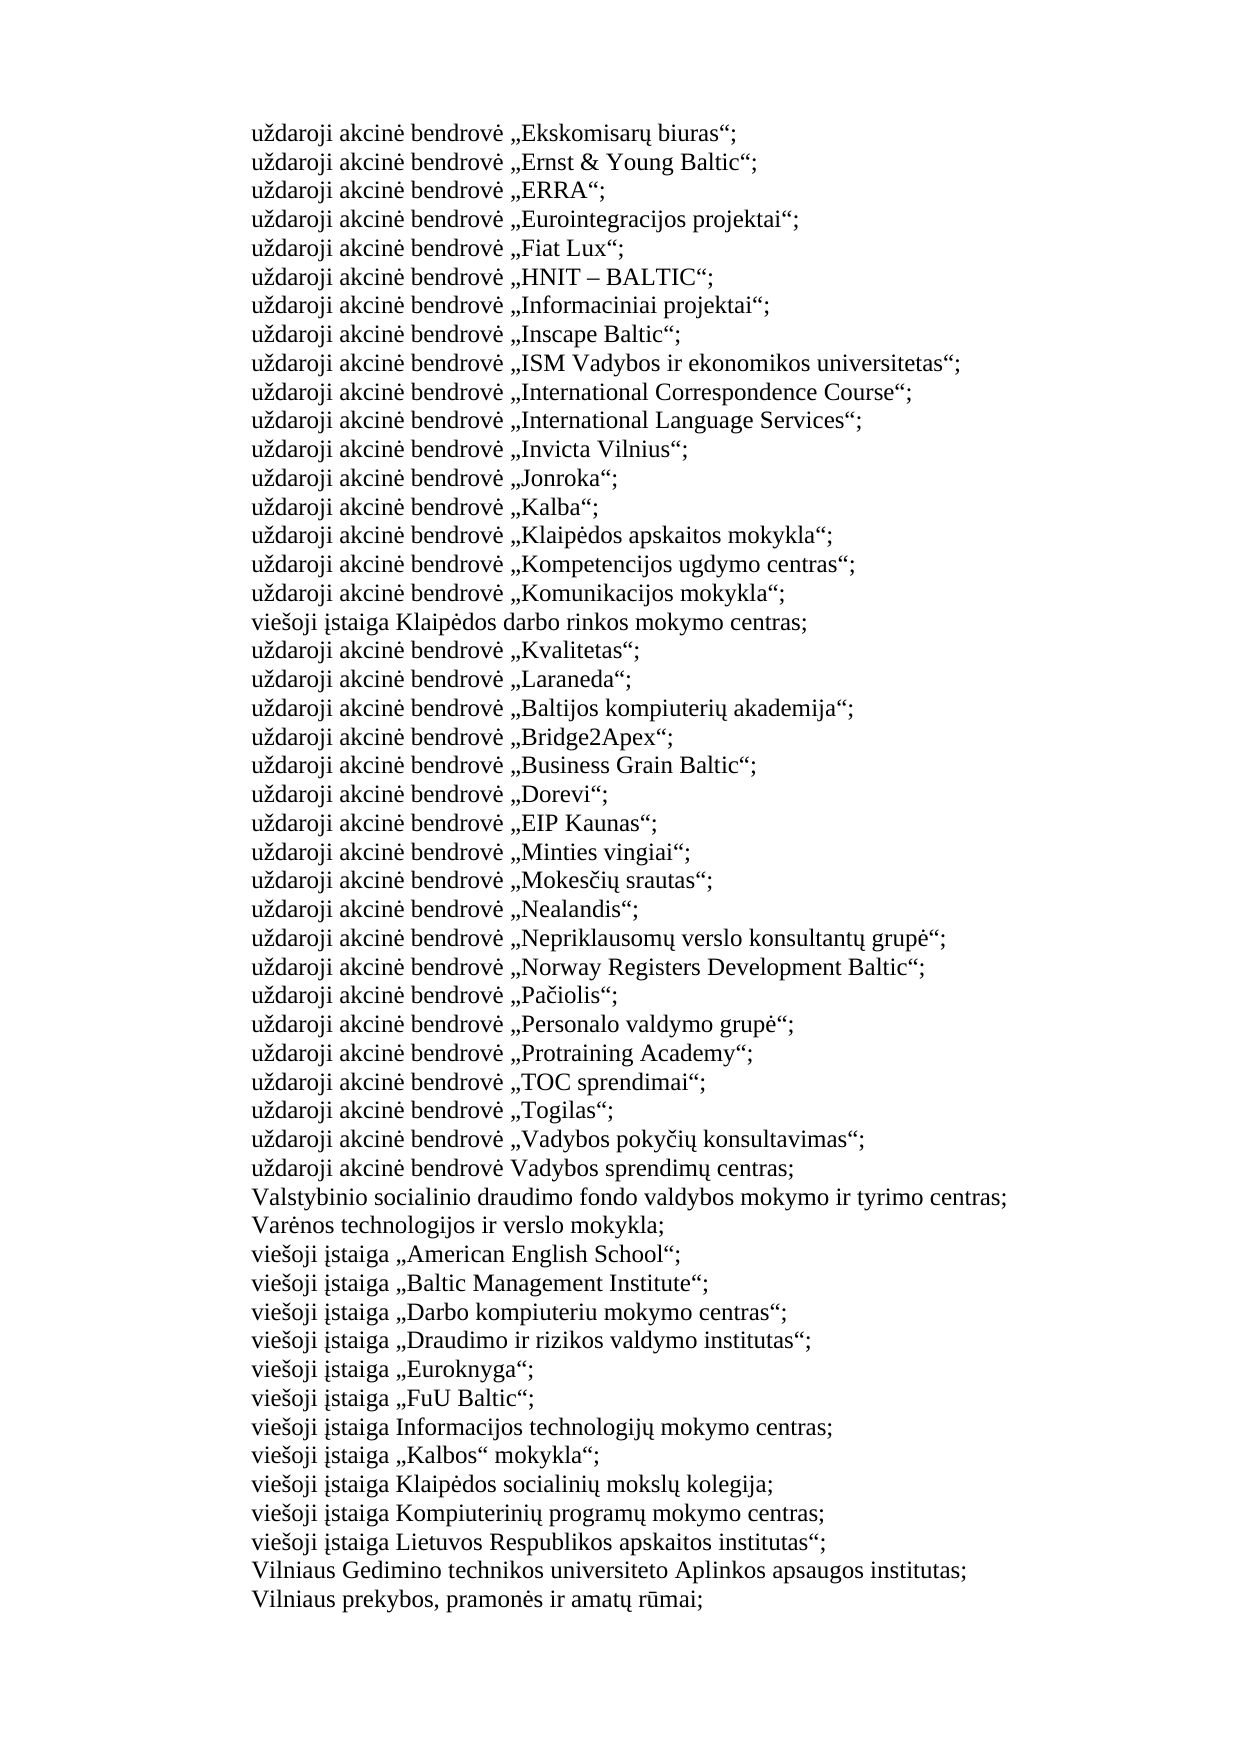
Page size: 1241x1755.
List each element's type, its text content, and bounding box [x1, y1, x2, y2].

text uždaroji akcinė bendrovė „Dorevi“; [177, 779, 1181, 808]
text uždaroji akcinė bendrovė „International Correspondence Course“; [177, 377, 1181, 406]
text uždaroji akcinė bendrovė „Invicta Vilnius“; [177, 434, 1181, 463]
text uždaroji akcinė bendrovė „Fiat Lux“; [177, 233, 1181, 262]
text uždaroji akcinė bendrovė „Eurointegracijos projektai“; [177, 204, 1181, 233]
text uždaroji akcinė bendrovė „Business Grain Baltic“; [177, 751, 1181, 779]
text viešoji įstaiga „Euroknyga“; [177, 1354, 1181, 1383]
text uždaroji akcinė bendrovė „Protraining Academy“; [177, 1038, 1181, 1067]
text uždaroji akcinė bendrovė „Norway Registers Development Baltic“; [177, 952, 1181, 981]
text uždaroji akcinė bendrovė „Baltijos kompiuterių akademija“; [177, 693, 1181, 722]
text viešoji įstaiga „Baltic Management Institute“; [177, 1268, 1181, 1297]
text viešoji įstaiga „FuU Baltic“; [177, 1383, 1181, 1412]
text uždaroji akcinė bendrovė „Ekskomisarų biuras“; [177, 118, 1181, 147]
text Valstybinio socialinio draudimo fondo valdybos mokymo ir tyrimo centras; [177, 1182, 1181, 1211]
text uždaroji akcinė bendrovė „Ernst & Young Baltic“; [177, 147, 1181, 176]
text uždaroji akcinė bendrovė „Pačiolis“; [177, 981, 1181, 1009]
text uždaroji akcinė bendrovė „Nealandis“; [177, 894, 1181, 923]
text uždaroji akcinė bendrovė „Vadybos pokyčių konsultavimas“; [177, 1124, 1181, 1153]
text uždaroji akcinė bendrovė „ERRA“; [177, 176, 1181, 204]
text viešoji įstaiga Klaipėdos socialinių mokslų kolegija; [177, 1469, 1181, 1498]
text uždaroji akcinė bendrovė „EIP Kaunas“; [177, 808, 1181, 837]
text uždaroji akcinė bendrovė „Kompetencijos ugdymo centras“; [177, 549, 1181, 578]
text uždaroji akcinė bendrovė „ISM Vadybos ir ekonomikos universitetas“; [177, 348, 1181, 377]
text uždaroji akcinė bendrovė „International Language Services“; [177, 406, 1181, 434]
text uždaroji akcinė bendrovė „Mokesčių srautas“; [177, 866, 1181, 894]
text viešoji įstaiga „Darbo kompiuteriu mokymo centras“; [177, 1297, 1181, 1326]
text uždaroji akcinė bendrovė „HNIT – BALTIC“; [177, 262, 1181, 291]
text uždaroji akcinė bendrovė „Klaipėdos apskaitos mokykla“; [177, 521, 1181, 549]
text uždaroji akcinė bendrovė „Inscape Baltic“; [177, 319, 1181, 348]
text viešoji įstaiga „American English School“; [177, 1239, 1181, 1268]
text viešoji įstaiga „Kalbos“ mokykla“; [177, 1441, 1181, 1469]
text uždaroji akcinė bendrovė „Informaciniai projektai“; [177, 291, 1181, 319]
text uždaroji akcinė bendrovė „Personalo valdymo grupė“; [177, 1009, 1181, 1038]
text Vilniaus Gedimino technikos universiteto Aplinkos apsaugos institutas; [177, 1556, 1181, 1584]
text uždaroji akcinė bendrovė „Nepriklausomų verslo konsultantų grupė“; [177, 923, 1181, 952]
text uždaroji akcinė bendrovė „Kvalitetas“; [177, 636, 1181, 664]
text Vilniaus prekybos, pramonės ir amatų rūmai; [177, 1584, 1181, 1613]
text uždaroji akcinė bendrovė „Jonroka“; [177, 463, 1181, 492]
text Varėnos technologijos ir verslo mokykla; [177, 1211, 1181, 1239]
text uždaroji akcinė bendrovė Vadybos sprendimų centras; [177, 1153, 1181, 1182]
text viešoji įstaiga Lietuvos Respublikos apskaitos institutas“; [177, 1527, 1181, 1556]
text viešoji įstaiga Klaipėdos darbo rinkos mokymo centras; [177, 607, 1181, 636]
text viešoji įstaiga „Draudimo ir rizikos valdymo institutas“; [177, 1326, 1181, 1354]
text uždaroji akcinė bendrovė „Bridge2Apex“; [177, 722, 1181, 751]
text uždaroji akcinė bendrovė „TOC sprendimai“; [177, 1067, 1181, 1096]
text uždaroji akcinė bendrovė „Minties vingiai“; [177, 837, 1181, 866]
text uždaroji akcinė bendrovė „Kalba“; [177, 492, 1181, 521]
text viešoji įstaiga Informacijos technologijų mokymo centras; [177, 1412, 1181, 1441]
text uždaroji akcinė bendrovė „Togilas“; [177, 1096, 1181, 1124]
text uždaroji akcinė bendrovė „Laraneda“; [177, 664, 1181, 693]
text uždaroji akcinė bendrovė „Komunikacijos mokykla“; [177, 578, 1181, 607]
text viešoji įstaiga Kompiuterinių programų mokymo centras; [177, 1498, 1181, 1527]
